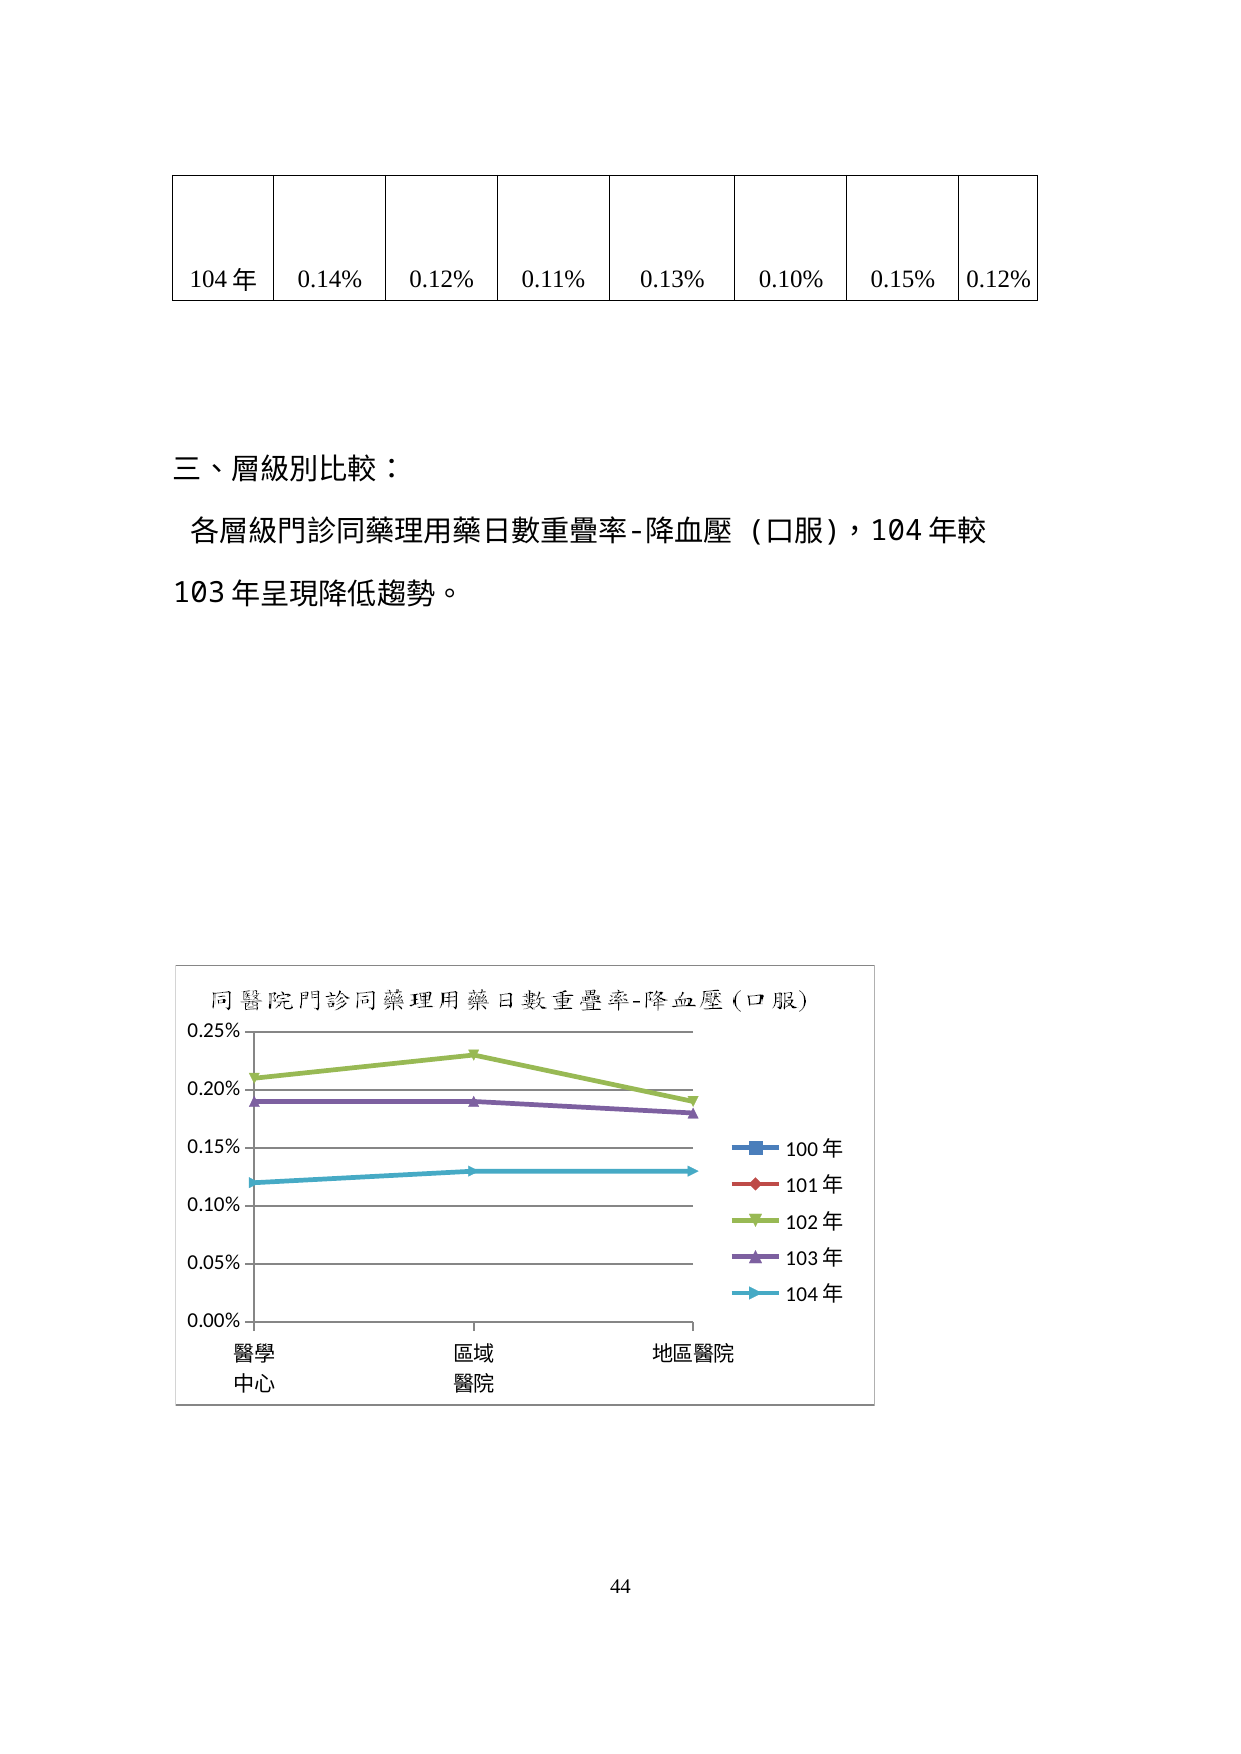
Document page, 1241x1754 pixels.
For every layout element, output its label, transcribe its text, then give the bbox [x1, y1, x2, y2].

table_cell [735, 612, 847, 867]
table_cell [173, 1425, 1038, 1487]
table_cell 0.10% [735, 176, 846, 300]
table_cell [609, 612, 735, 867]
table_cell [497, 612, 609, 867]
table_cell [959, 612, 1038, 867]
table_header [173, 737, 256, 804]
table_cell 0.14% [274, 176, 385, 300]
table_cell [173, 867, 1038, 1425]
table_cell 三、層級別比較： [173, 425, 1038, 487]
table_cell 0.12% [386, 176, 497, 300]
table_cell 各層級門診同藥理用藥日數重疊率-降血壓 (口服)，104年較103年呈現降低趨勢。 [173, 487, 1038, 612]
table_cell 0.11% [498, 176, 609, 300]
table_cell [173, 301, 1038, 425]
table_cell 0.13% [610, 176, 734, 300]
table_cell [385, 612, 497, 867]
table_cell 104年 [173, 176, 273, 300]
table_cell [173, 612, 273, 867]
table_cell [274, 612, 385, 867]
table_cell [847, 612, 958, 867]
table_cell 0.12% [959, 176, 1037, 300]
table_cell 0.15% [847, 176, 958, 300]
